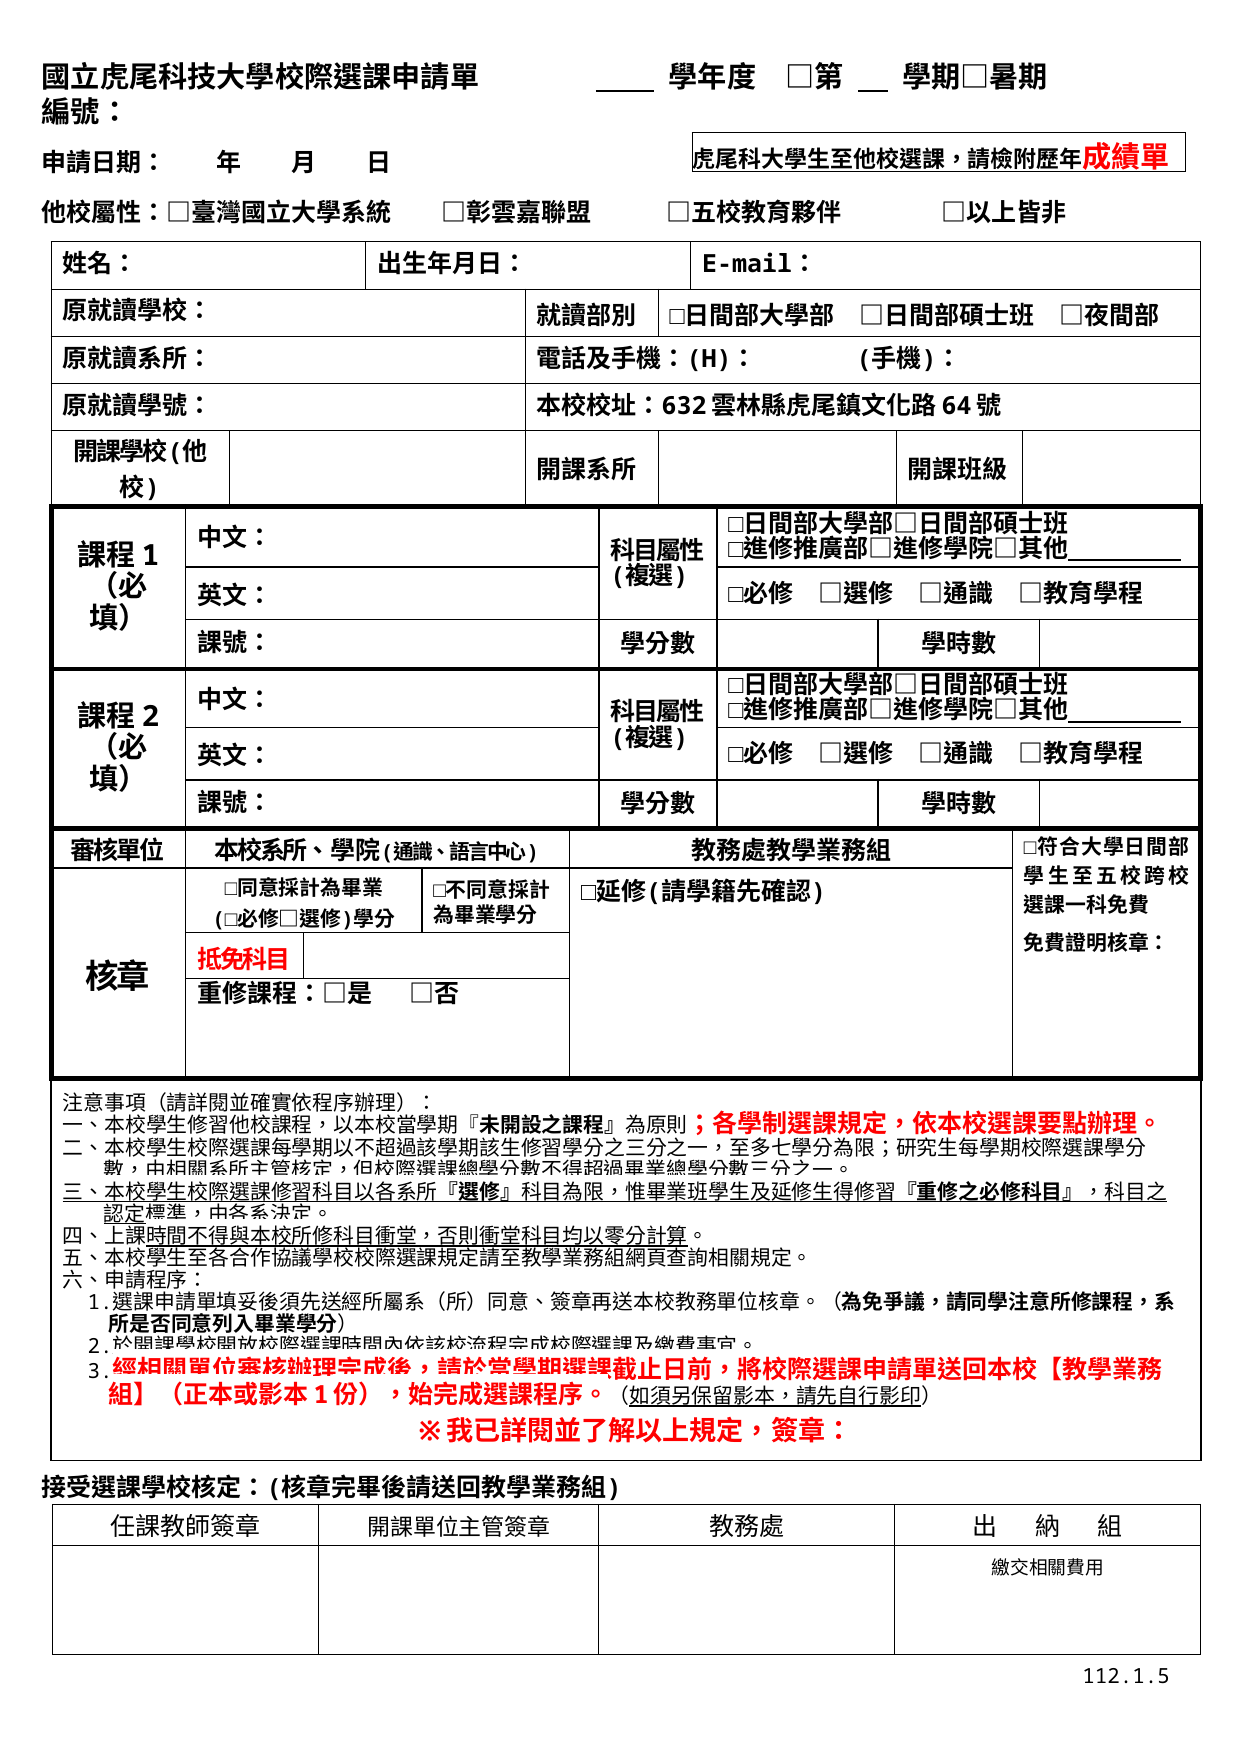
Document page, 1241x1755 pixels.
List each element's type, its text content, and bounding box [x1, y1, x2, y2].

table_cell 電話及手機：(H)： (手機)： [526, 337, 1200, 383]
table_cell 英文： [186, 568, 598, 618]
table_cell [319, 1546, 598, 1653]
table_cell 本校校址：632雲林縣虎尾鎮文化路64號 [526, 384, 1200, 430]
table_cell 開課學校(他校) [52, 431, 229, 504]
table_cell □必修 □選修 □通識 □教育學程 [718, 568, 1198, 618]
table_cell [659, 431, 896, 504]
table_cell □日間部大學部□日間部碩士班 □進修推廣部□進修學院□其他 [718, 509, 1198, 566]
table_cell 中文： [186, 509, 598, 566]
table_cell 課號： [186, 781, 598, 826]
table_cell □日間部大學部□日間部碩士班 □進修推廣部□進修學院□其他 [718, 671, 1198, 726]
table_cell 本校系所、學院(通識、語言中心) [186, 831, 569, 867]
table_cell 開課系所 [526, 431, 658, 504]
table_header 出生年月日： [366, 242, 690, 288]
table_header 開課單位主管簽章 [319, 1505, 598, 1545]
table_cell 重修課程：□是 □否 [186, 979, 569, 1076]
table_cell 課程1 （必填） [54, 509, 185, 666]
table_cell 中文： [186, 671, 598, 726]
table_cell 學分數 [600, 781, 716, 826]
table_cell 科目屬性 (複選) [600, 671, 716, 779]
table_cell □延修(請學籍先確認) [570, 869, 1012, 1076]
table_cell 原就讀系所： [52, 337, 525, 383]
table_cell 課號： [186, 620, 598, 666]
table_header E-mail： [691, 242, 1200, 288]
text 虎尾科大學生至他校選課，請檢附歷年成績單 [693, 133, 1185, 171]
text 編號： [41, 94, 1169, 130]
table_cell 注意事項（請詳閱並確實依程序辦理）： 一、本校學生修習他校課程，以本校當學期『未開設之課程』為原則；各學制選課規定，依本校選課要點辦理。 二、本校學生校際選課每學期以不超過該學期該生修習學分之三分之一，至多七學分為限；研究生每學期校際選課學分數，由相關系所主管核定，但校際選課總學分數不得超過畢業總學分數三分之一。 三、本校學生校際選課修習科目以各系所『選修』科目為限，惟畢業班學生及延修生得修習『重修之必修科目』，科目之認定標準，由各系決定。 四、上課時間不得與本校所修科目衝堂，否則衝堂科目均以零分計算。 五、本校學生至各合作協議學校校際選課規定請至教學業務組網頁查詢相關規定。 六、申請程序： 1.選課申請單填妥後須先送經所屬系（所）同意、簽章再送本校教務單位核章。（為免爭議，請同學注意所修課程，系所是否同意列入畢業學分） 2.於開課學校開放校際選課時間內依該校流程完成校際選課及繳費事宜。 3.經相關單位審核辦理完成後，請於當學期選課截止日前，將校際選課申請單送回本校【教學業務組】（正本或影本1份），始完成選課程序。（如須另保留影本，請先自行影印） ※我已詳閱並了解以上規定，簽章： [52, 1081, 1200, 1460]
table_cell [718, 620, 877, 666]
table_cell 核章 [54, 869, 185, 1076]
table_cell 學分數 [600, 620, 716, 666]
text 112.1.5 [41, 1661, 1169, 1689]
table_cell [1023, 431, 1200, 504]
text 國立虎尾科技大學校際選課申請單 學年度 □第 學期□暑期 [41, 59, 1169, 94]
table_cell 課程2 （必填） [54, 671, 185, 826]
table_cell [1040, 781, 1198, 826]
table_cell [304, 933, 569, 977]
table_cell □必修 □選修 □通識 □教育學程 [718, 728, 1198, 779]
text 申請日期： 年 月 日 [41, 142, 1169, 179]
table_header 姓名： [52, 242, 365, 288]
table_cell □不同意採計為畢業學分 [423, 869, 569, 932]
table_cell 教務處教學業務組 [570, 831, 1012, 867]
table_cell 原就讀學號： [52, 384, 525, 430]
table_cell 英文： [186, 728, 598, 779]
table_cell 開課班級 [897, 431, 1022, 504]
table_cell 科目屬性 (複選) [600, 509, 716, 618]
table_cell 就讀部別 [526, 290, 658, 336]
text 接受選課學校核定：(核章完畢後請送回教學業務組) [41, 1468, 1169, 1504]
table_cell [1040, 620, 1198, 666]
table_cell □同意採計為畢業 (□必修□選修)學分 [186, 869, 421, 932]
table_cell 審核單位 [54, 831, 185, 867]
table_header 出 納 組 [895, 1505, 1200, 1545]
table_cell 抵免科目 [186, 933, 303, 977]
table_cell 學時數 [879, 620, 1039, 666]
table_cell [599, 1546, 894, 1653]
table_cell 原就讀學校： [52, 290, 525, 336]
table_cell 繳交相關費用 [895, 1546, 1200, 1653]
table_cell □符合大學日間部學生至五校跨校選課一科免費 免費證明核章： [1013, 831, 1198, 1076]
table_cell [718, 781, 877, 826]
table_cell 學時數 [879, 781, 1039, 826]
text 他校屬性：□臺灣國立大學系統 □彰雲嘉聯盟 □五校教育夥伴 □以上皆非 [41, 191, 1169, 229]
table_cell [53, 1546, 318, 1653]
table_cell [230, 431, 525, 504]
table_header 教務處 [599, 1505, 894, 1545]
table_header 任課教師簽章 [53, 1505, 318, 1545]
table_cell □日間部大學部 □日間部碩士班 □夜間部 [659, 290, 1200, 336]
